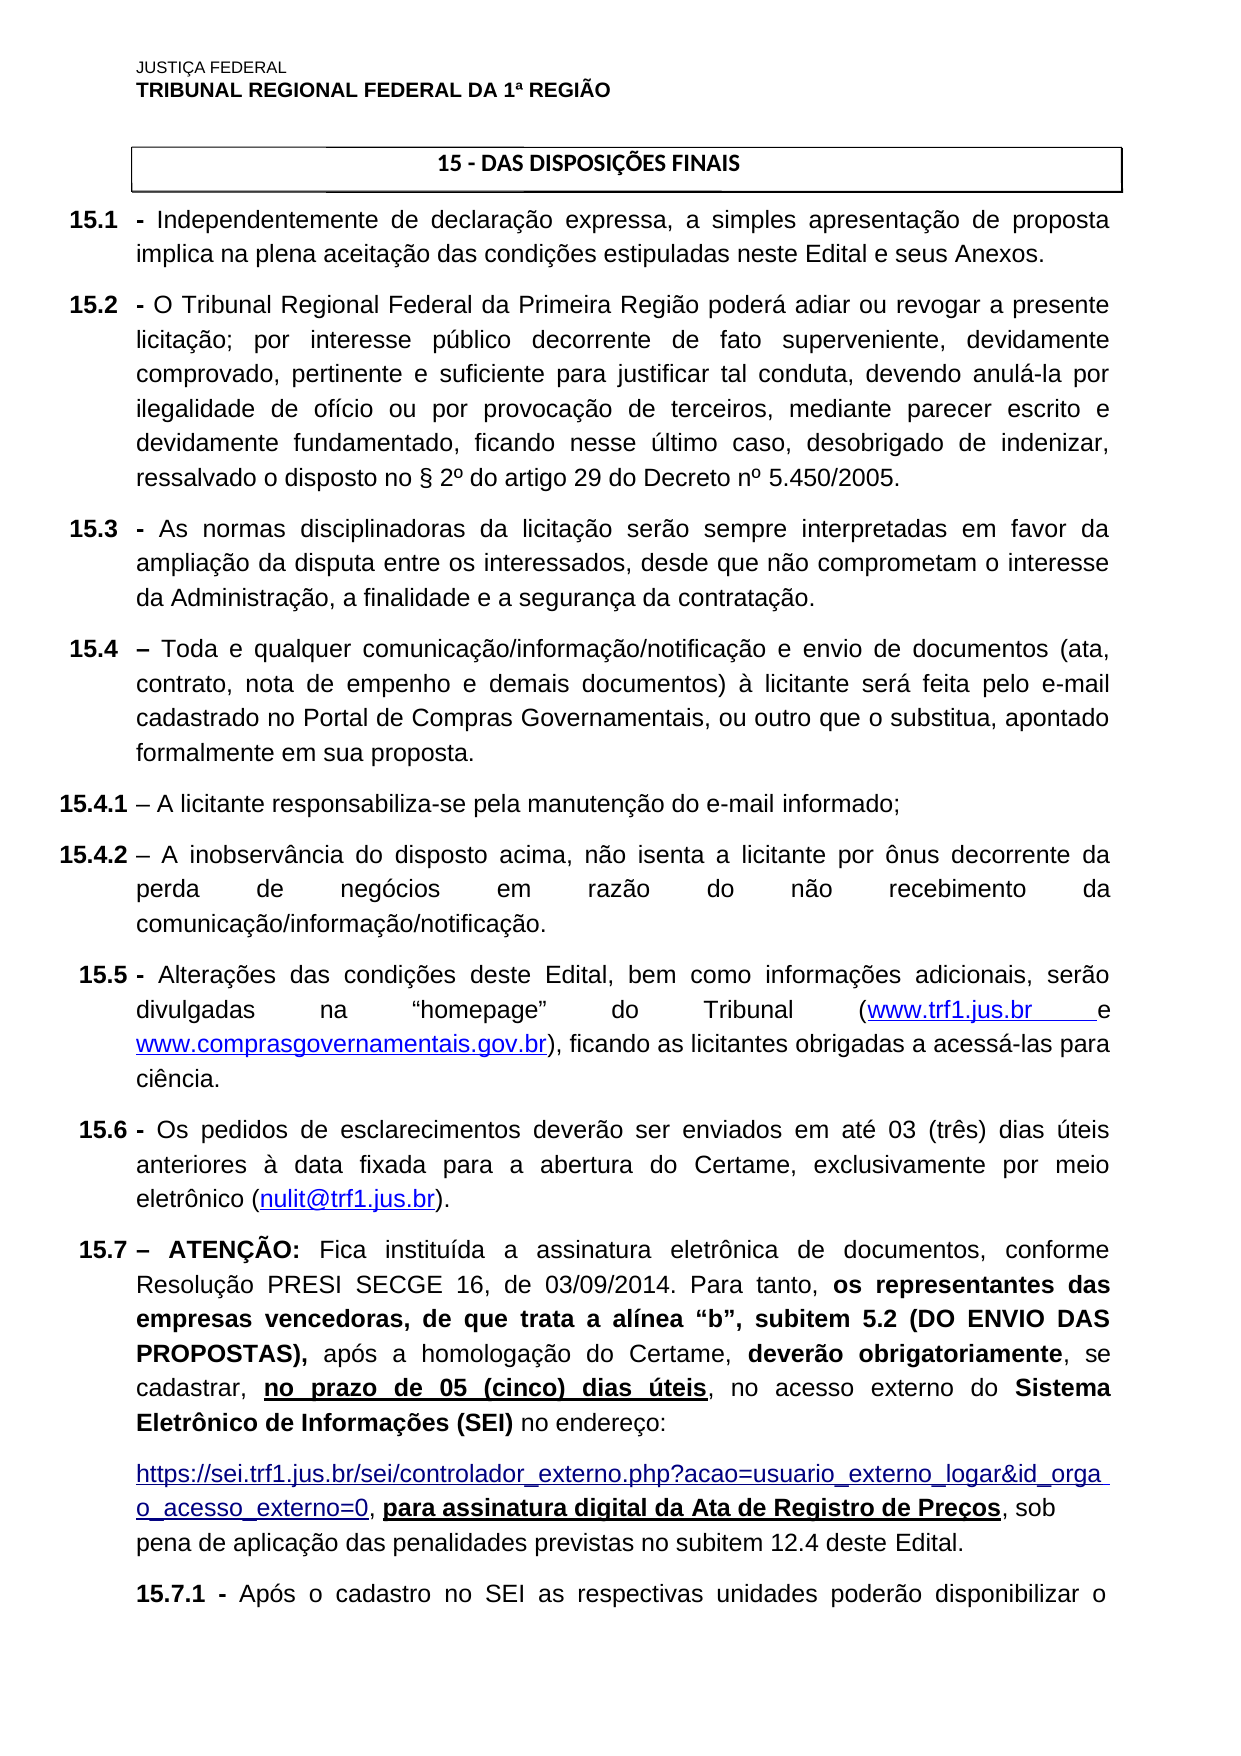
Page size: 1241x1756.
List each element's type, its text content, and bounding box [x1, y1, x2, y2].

list - O Tribunal Regional Federal da Primeira Região poderá adiar ou revogar a presente licitação; por interesse público decorrente de fato superveniente, devidamente comprovado, pertinente e suficiente para justificar tal conduta, devendo anulá-la por ilegalidade de ofício ou por provocação de terceiros, mediante parecer escrito e devidamente fundamentado, ficando nesse último caso, desobrigado de indenizar, ressalvado o disposto no § 2º do artigo 29 do Decreto nº 5.450/2005. [121, 290, 1111, 492]
list - Independentemente de declaração expressa, a simples apresentação de proposta implica na plena aceitação das condições estipuladas neste Edital e seus Anexos. [121, 204, 1111, 268]
list – ATENÇÃO: Fica instituída a assinatura eletrônica de documentos, conforme Resolução PRESI SECGE 16, de 03/09/2014. Para tanto, os representantes das empresas vencedoras, de que trata a alínea “b”, subitem 5.2 (DO ENVIO DAS PROPOSTAS), após a homologação do Certame, deverão obrigatoriamente, se cadastrar, no prazo de 05 (cinco) dias úteis, no acesso externo do Sistema Eletrônico de Informações (SEI) no endereço: [121, 1235, 1111, 1436]
list – Toda e qualquer comunicação/informação/notificação e envio de documentos (ata, contrato, nota de empenho e demais documentos) à licitante será feita pelo e-mail cadastrado no Portal de Compras Governamentais, ou outro que o substitua, apontado formalmente em sua proposta. [121, 634, 1111, 766]
list - Os pedidos de esclarecimentos deverão ser enviados em até 03 (três) dias úteis anteriores à data fixada para a abertura do Certame, exclusivamente por meio eletrônico (nulit@trf1.jus.br). [121, 1115, 1111, 1213]
list – A inobservância do disposto acima, não isenta a licitante por ônus decorrente da perda de negócios em razão do não recebimento da comunicação/informação/notificação. [121, 840, 1111, 938]
text 15.7.1 - Após o cadastro no SEI as respectivas unidades poderão disponibilizar o [136, 1579, 1136, 1608]
list – A licitante responsabiliza-se pela manutenção do e-mail informado; [121, 789, 1136, 818]
list - As normas disciplinadoras da licitação serão sempre interpretadas em favor da ampliação da disputa entre os interessados, desde que não comprometam o interesse da Administração, a finalidade e a segurança da contratação. [121, 514, 1111, 612]
list - Alterações das condições deste Edital, bem como informações adicionais, serão divulgadas na “homepage” do Tribunal (www.trf1.jus.br e www.comprasgovernamentais.gov.br), ficando as licitantes obrigadas a acessá-las para ciência. [121, 960, 1111, 1092]
text https://sei.trf1.jus.br/sei/controlador_externo.php?acao=usuario_externo_logar&id_orga o_acesso_externo=0, para assinatura digital da Ata de Registro de Preços, sob pena de aplicação das penalidades previstas no subitem 12.4 deste Edital. [136, 1459, 1111, 1557]
